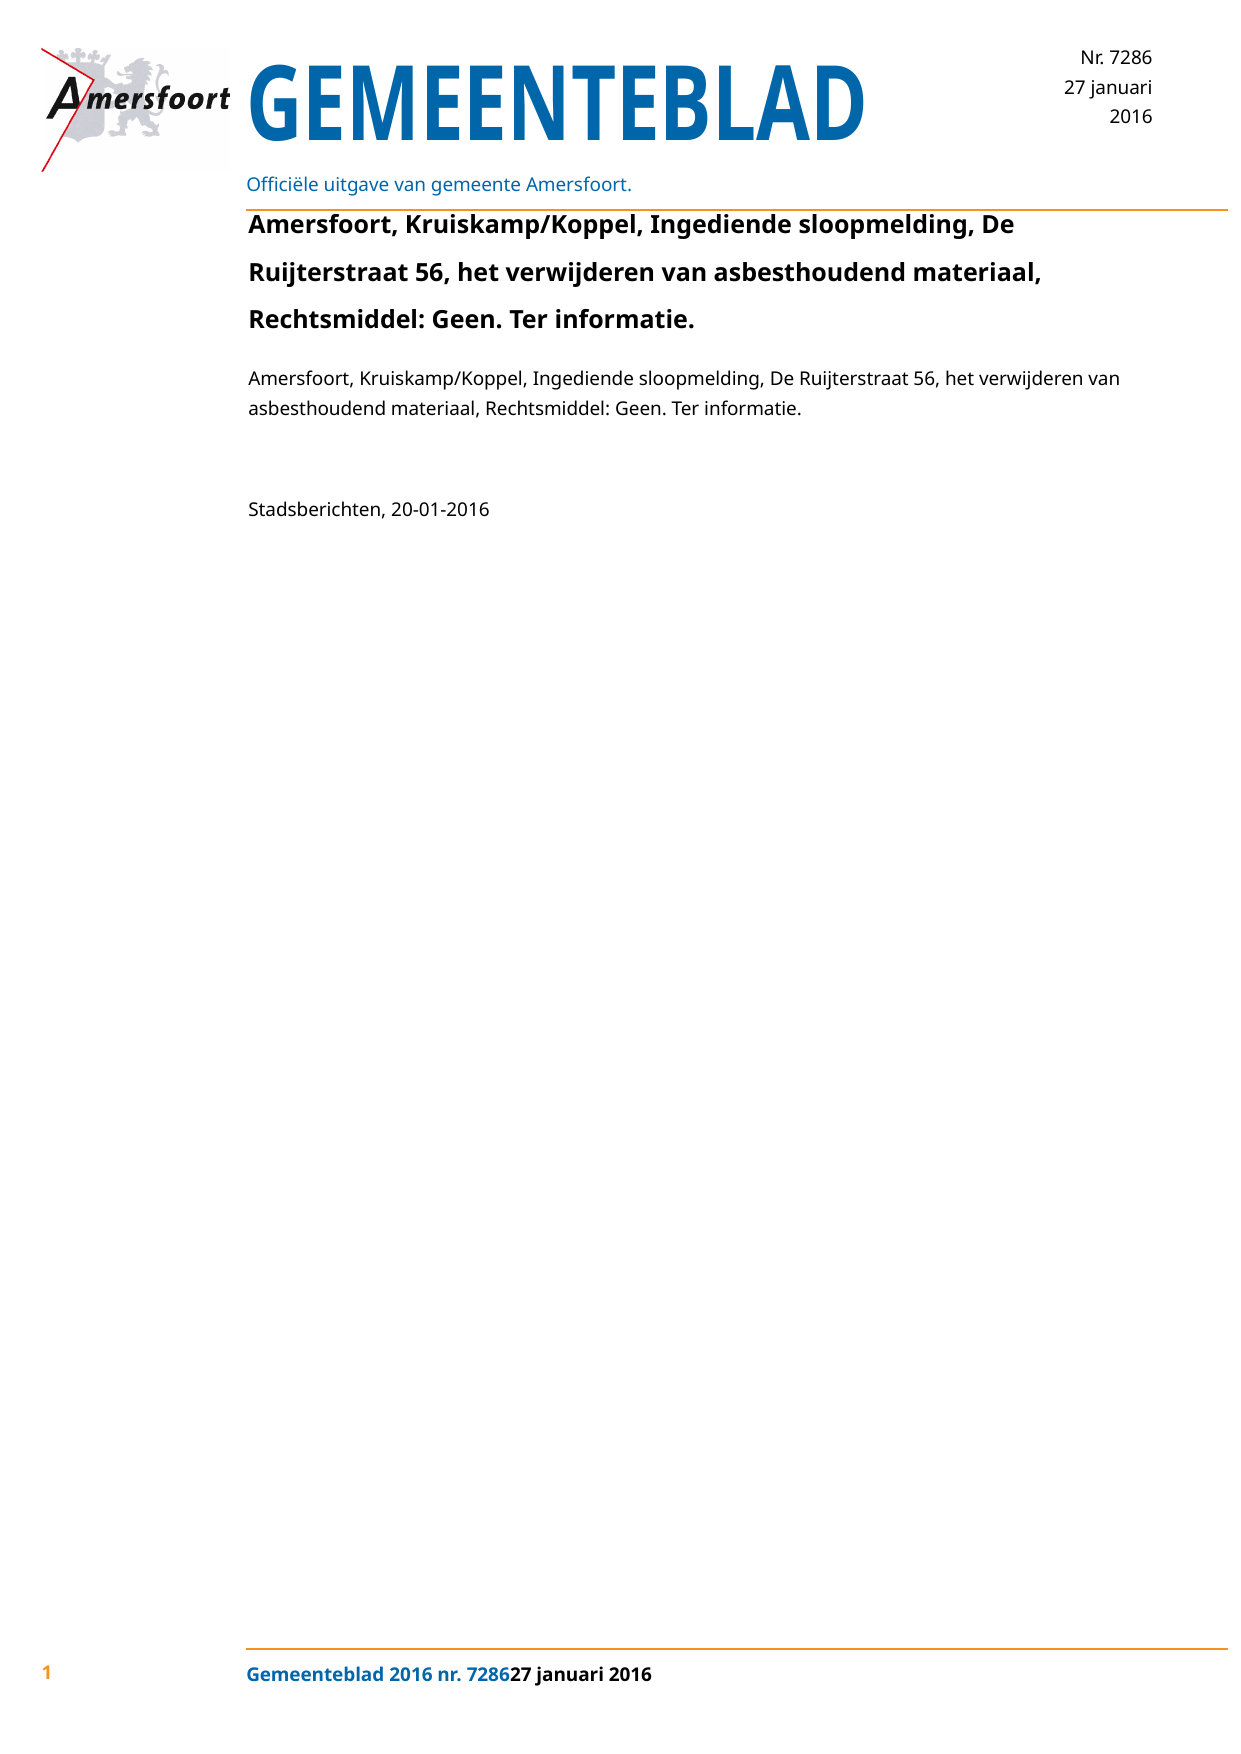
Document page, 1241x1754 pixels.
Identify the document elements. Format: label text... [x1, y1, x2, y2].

text Amersfoort, Kruiskamp/Koppel, Ingediende sloopmelding, De Ruijterstraat 56, het verwijderen van asbesthoudend materiaal, Rechtsmiddel: Geen. Ter informatie. [248, 366, 1152, 421]
text Amersfoort, Kruiskamp/Koppel, Ingediende sloopmelding, De Ruijterstraat 56, het verwijderen van asbesthoudend materiaal, Rechtsmiddel: Geen. Ter informatie. [248, 211, 1152, 336]
picture [41, 47, 231, 172]
text Stadsberichten, 20-01-2016 [248, 496, 1152, 522]
